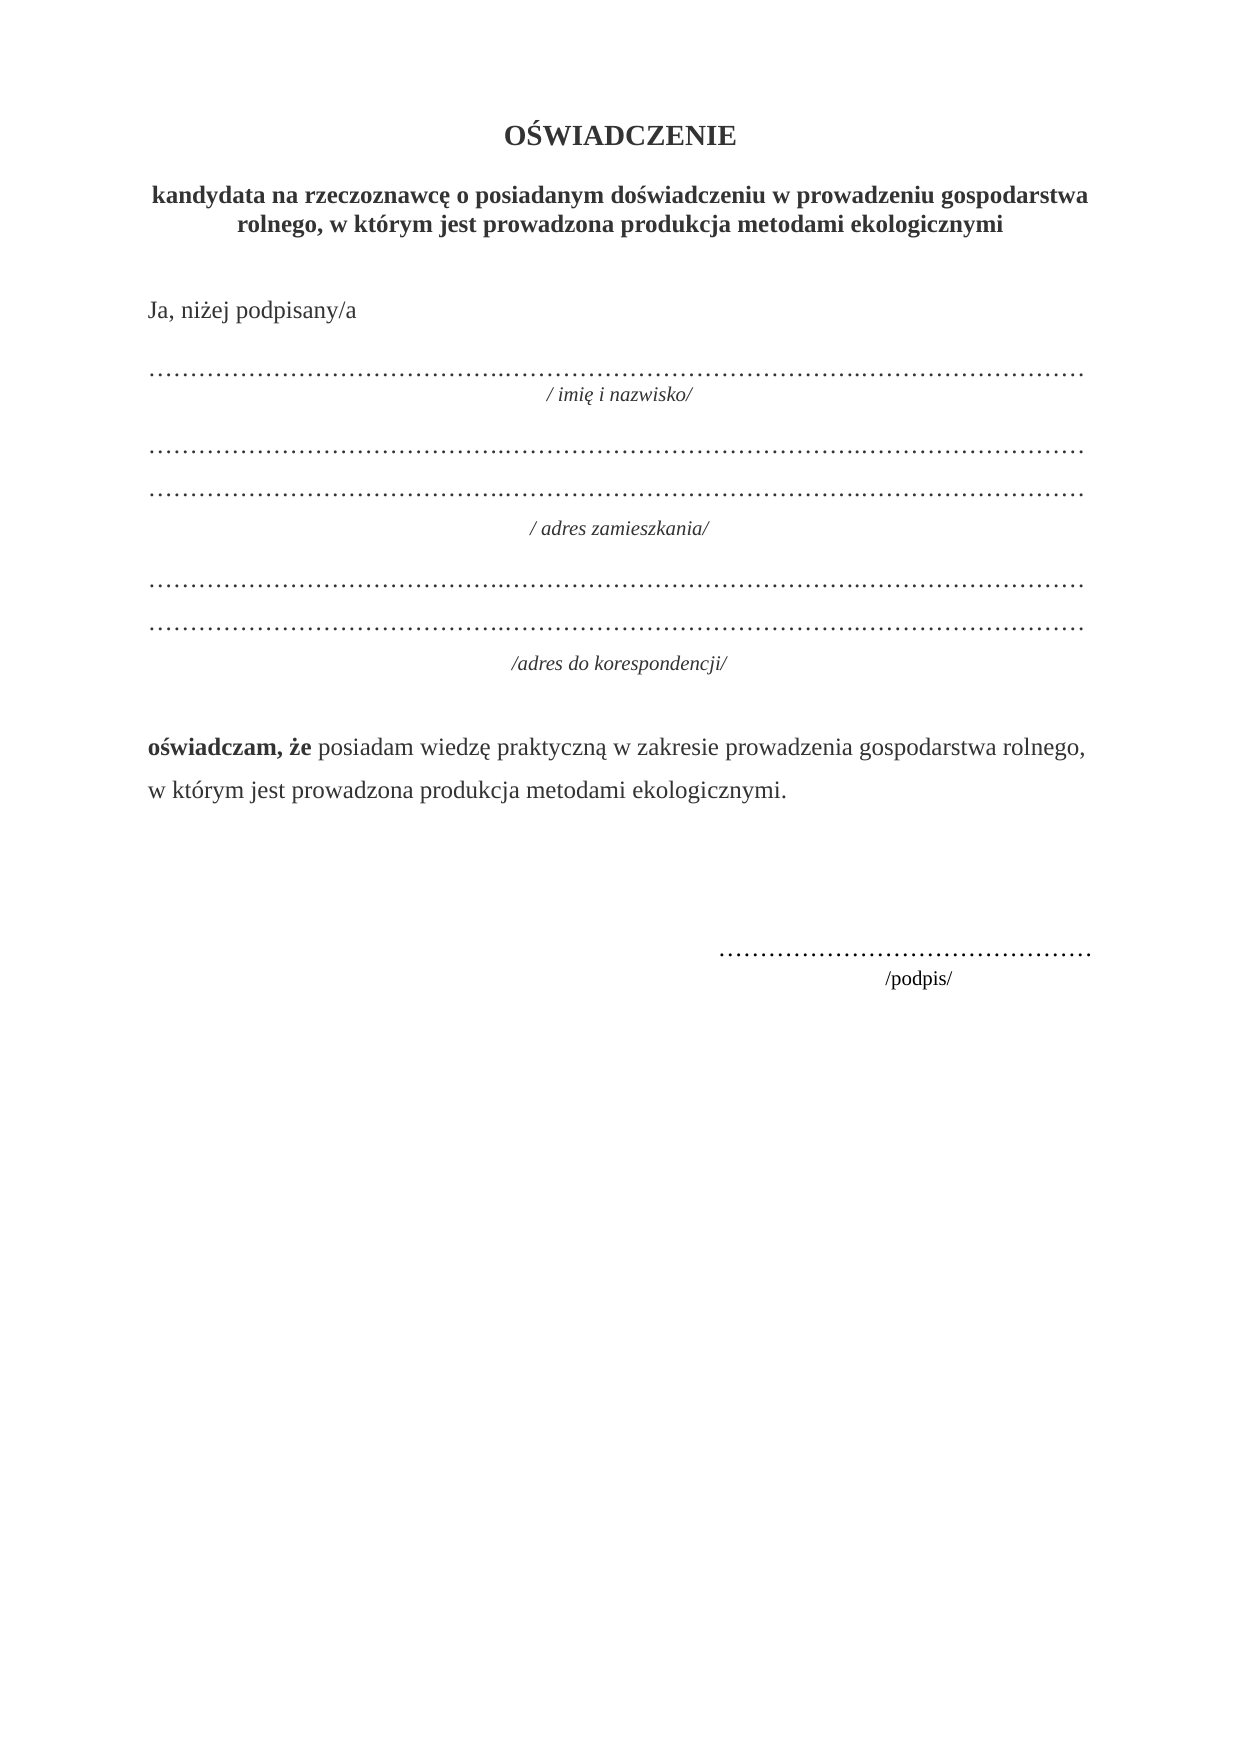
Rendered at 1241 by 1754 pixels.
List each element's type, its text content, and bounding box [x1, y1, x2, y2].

text kandydata na rzeczoznawcę o posiadanym doświadczeniu w prowadzeniu gospodarstwa rolnego, w którym jest prowadzona produkcja metodami ekologicznymi [148, 180, 1092, 238]
text ……………………………………… [148, 904, 1092, 962]
text / adres zamieszkania/ [148, 516, 1092, 540]
text OŚWIADCZENIE [148, 118, 1092, 152]
text …………………………………….…………………………………….……………………… [148, 564, 1092, 593]
text oświadczam, że posiadam wiedzę praktyczną w zakresie prowadzenia gospodarstwa rolnego, w którym jest prowadzona produkcja metodami ekologicznymi. [148, 732, 1092, 804]
text Ja, niżej podpisany/a [148, 295, 1092, 324]
text / imię i nazwisko/ [148, 382, 1092, 406]
text …………………………………….…………………………………….……………………… [148, 607, 1092, 636]
text /podpis/ [148, 962, 1092, 991]
text …………………………………….…………………………………….……………………… [148, 473, 1092, 502]
text …………………………………….…………………………………….……………………… [148, 353, 1092, 382]
text …………………………………….…………………………………….……………………… [148, 430, 1092, 458]
text /adres do korespondencji/ [148, 650, 1092, 674]
